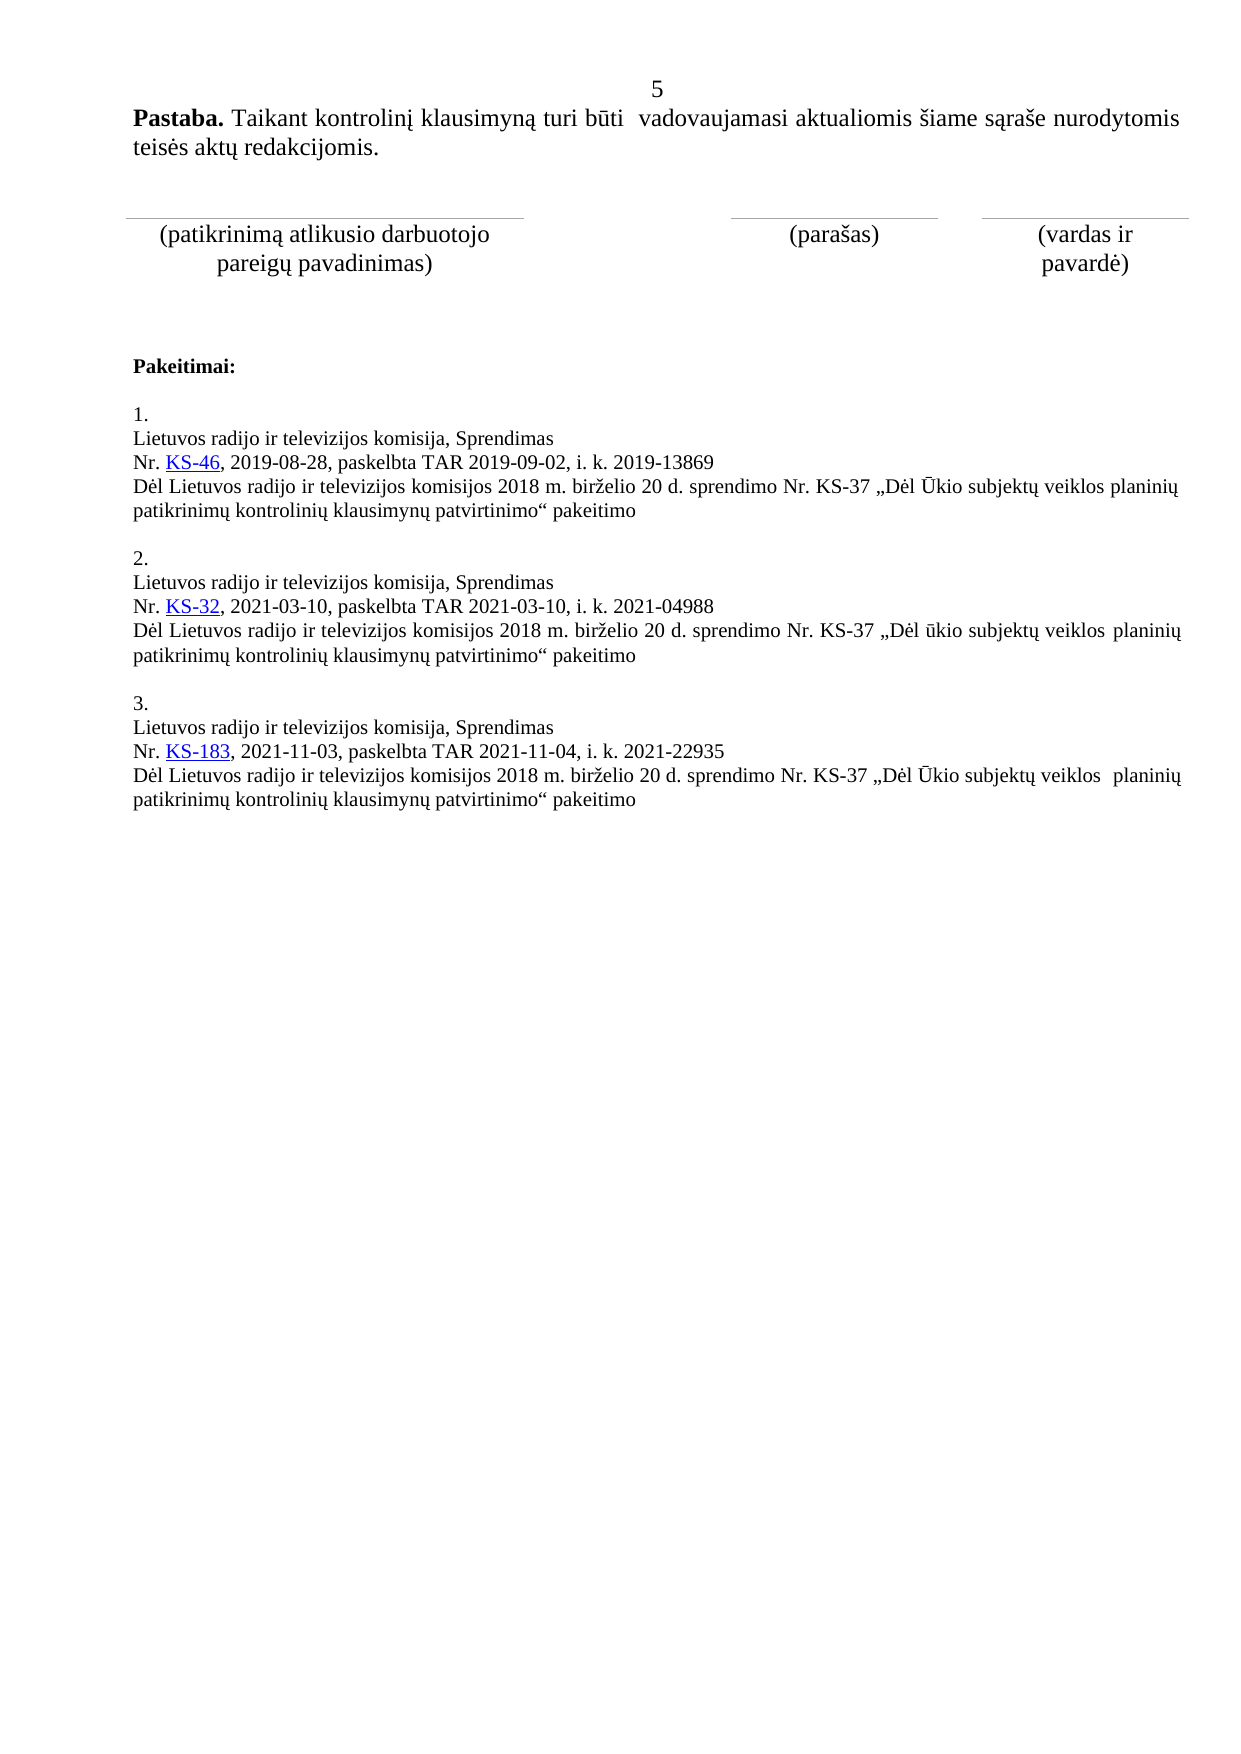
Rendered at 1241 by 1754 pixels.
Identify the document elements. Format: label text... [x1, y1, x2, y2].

text Lietuvos radijo ir televizijos komisija, Sprendimas [133, 426, 1181, 450]
table_header [982, 161, 1188, 218]
text Nr. KS-32, 2021-03-10, paskelbta TAR 2021-03-10, i. k. 2021-04988 [133, 594, 1181, 618]
text 3. [133, 691, 1181, 715]
text Pakeitimai: [133, 354, 1181, 378]
table_cell (parašas) [731, 219, 938, 277]
text Dėl Lietuvos radijo ir televizijos komisijos 2018 m. birželio 20 d. sprendimo Nr. KS-37 „Dėl ūkio subjektų veiklos planinių patikrinimų kontrolinių klausimynų patvirtinimo“ pakeitimo [133, 618, 1181, 667]
text 2. [133, 546, 1181, 570]
table_header [731, 161, 938, 218]
table_header [524, 161, 731, 218]
text Lietuvos radijo ir televizijos komisija, Sprendimas [133, 715, 1181, 739]
text Nr. KS-183, 2021-11-03, paskelbta TAR 2021-11-04, i. k. 2021-22935 [133, 739, 1181, 763]
table_header [126, 161, 524, 218]
table_cell [938, 218, 982, 277]
table_cell (patikrinimą atlikusio darbuotojo pareigų pavadinimas) [126, 219, 524, 277]
table_cell [524, 218, 731, 277]
text Dėl Lietuvos radijo ir televizijos komisijos 2018 m. birželio 20 d. sprendimo Nr. KS-37 „Dėl Ūkio subjektų veiklos planinių patikrinimų kontrolinių klausimynų patvirtinimo“ pakeitimo [133, 474, 1181, 522]
text Lietuvos radijo ir televizijos komisija, Sprendimas [133, 570, 1181, 594]
table_header [938, 161, 982, 218]
text Pastaba. Taikant kontrolinį klausimyną turi būti vadovaujamasi aktualiomis šiame sąraše nurodytomis teisės aktų redakcijomis. [133, 103, 1181, 161]
text Dėl Lietuvos radijo ir televizijos komisijos 2018 m. birželio 20 d. sprendimo Nr. KS-37 „Dėl Ūkio subjektų veiklos planinių patikrinimų kontrolinių klausimynų patvirtinimo“ pakeitimo [133, 763, 1181, 811]
text Nr. KS-46, 2019-08-28, paskelbta TAR 2019-09-02, i. k. 2019-13869 [133, 450, 1181, 474]
text 1. [133, 402, 1181, 426]
table_cell (vardas ir pavardė) [982, 219, 1188, 277]
